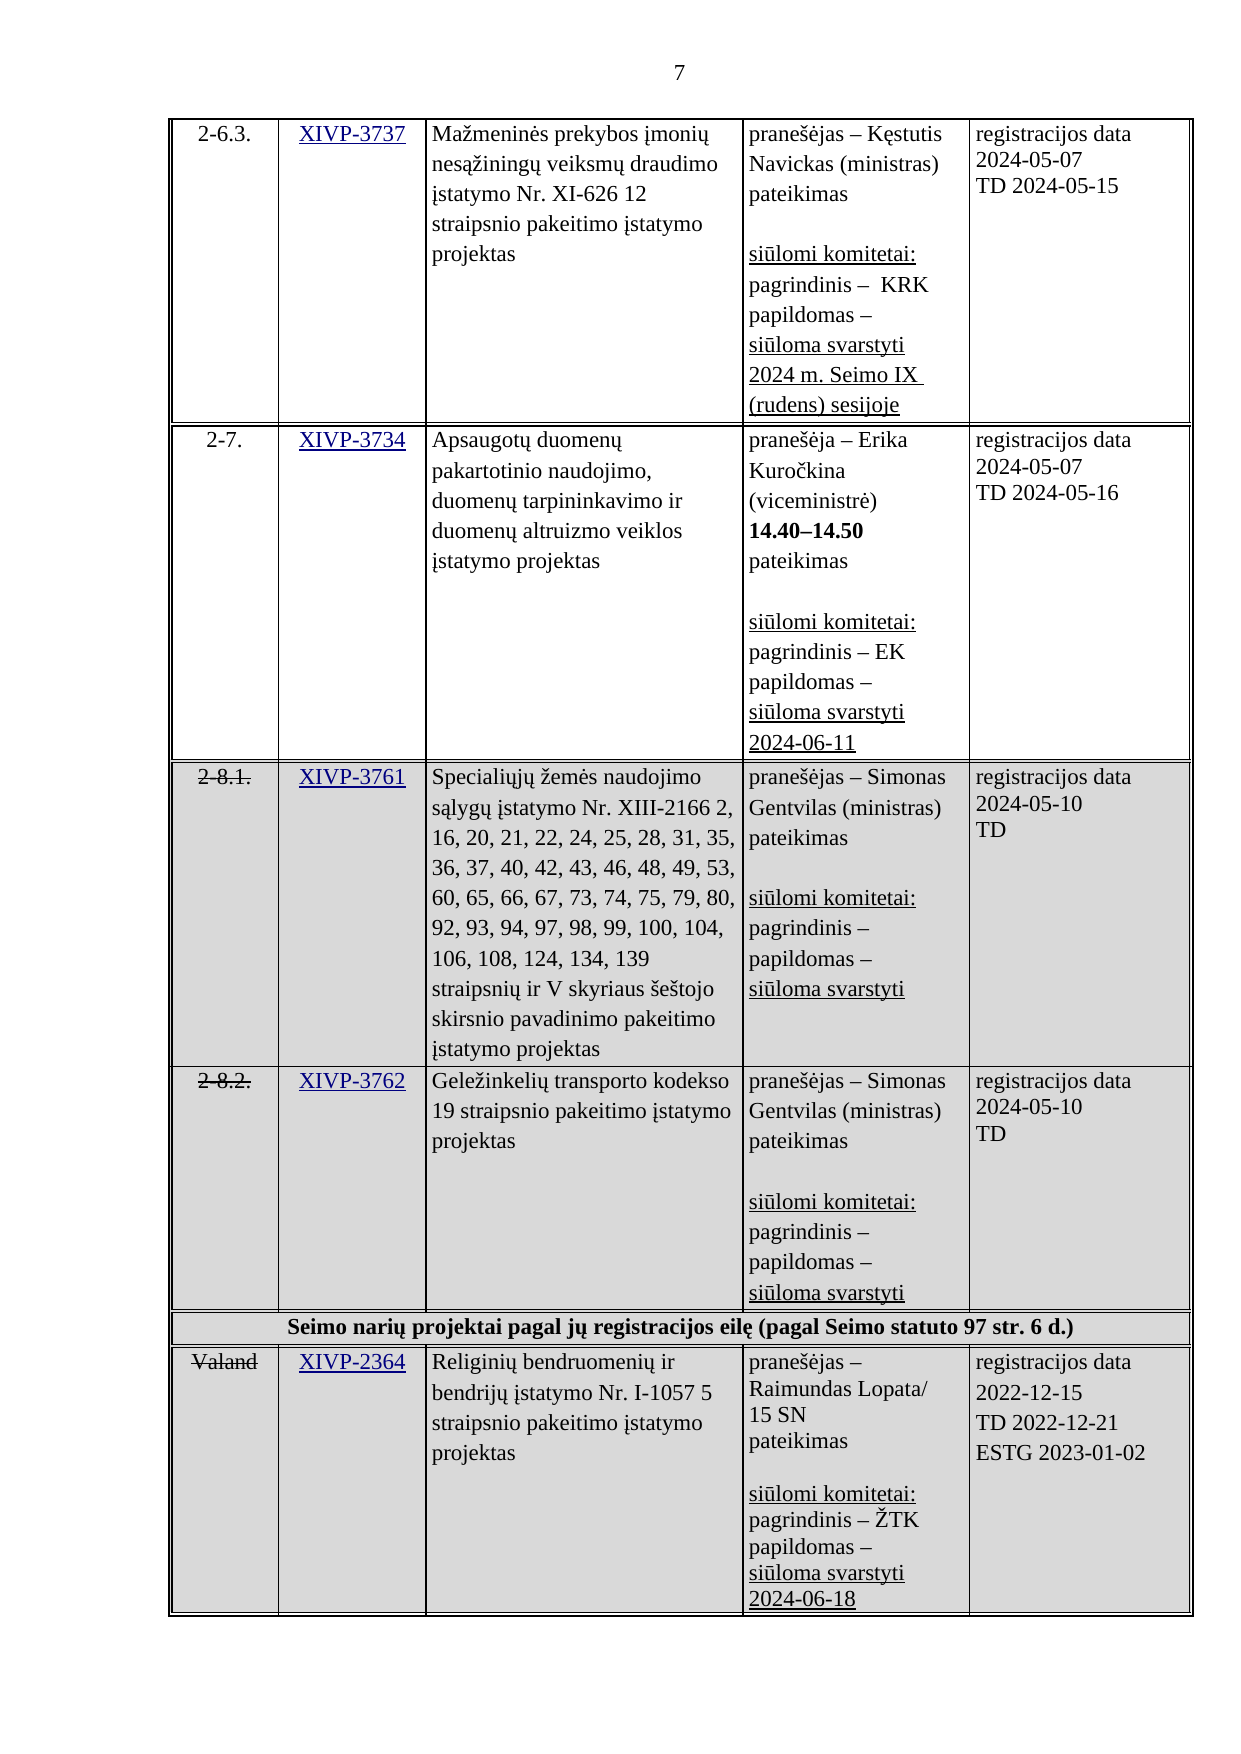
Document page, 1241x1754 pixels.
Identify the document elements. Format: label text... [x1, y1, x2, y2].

table_cell XIVP-2364 [279, 1348, 425, 1612]
table_cell 2-8.2. [173, 1067, 278, 1309]
table_cell [1194, 1344, 1240, 1612]
table_cell [1194, 1066, 1240, 1309]
table_cell Mažmeninės prekybos įmonių nesąžiningų veiksmų draudimo įstatymo Nr. XI-626 12 straipsnio pakeitimo įstatymo projektas [427, 120, 742, 422]
table_cell pranešėjas – Kęstutis Navickas (ministras) pateikimas siūlomi komitetai: pagrindinis – KRK papildomas – siūloma svarstyti 2024 m. Seimo IX (rudens) sesijoje [744, 120, 969, 422]
table_cell [1194, 118, 1240, 422]
table_cell pranešėjas – Simonas Gentvilas (ministras) pateikimas siūlomi komitetai: pagrindinis – papildomas – siūloma svarstyti [744, 763, 969, 1066]
table_cell registracijos data 2024-05-07 TD 2024-05-16 [970, 427, 1189, 759]
table_cell [1194, 1309, 1240, 1344]
table_cell Apsaugotų duomenų pakartotinio naudojimo, duomenų tarpininkavimo ir duomenų altruizmo veiklos įstatymo projektas [427, 427, 742, 759]
table_cell Religinių bendruomenių ir bendrijų įstatymo Nr. I-1057 5 straipsnio pakeitimo įstatymo projektas [427, 1348, 742, 1612]
table_cell registracijos data 2024-05-10 TD [970, 763, 1189, 1066]
table_cell Specialiųjų žemės naudojimo sąlygų įstatymo Nr. XIII-2166 2, 16, 20, 21, 22, 24, 25, 28, 31, 35, 36, 37, 40, 42, 43, 46, 48, 49, 53, 60, 65, 66, 67, 73, 74, 75, 79, 80, 92, 93, 94, 97, 98, 99, 100, 104, 106, 108, 124, 134, 139 straipsnių ir V skyriaus šeštojo skirsnio pavadinimo pakeitimo įstatymo projektas [427, 763, 742, 1066]
table_cell pranešėja – Erika Kuročkina (viceministrė) 14.40–14.50 pateikimas siūlomi komitetai: pagrindinis – EK papildomas – siūloma svarstyti 2024-06-11 [744, 427, 969, 759]
table_cell XIVP-3737 [279, 120, 425, 422]
table_cell [1194, 759, 1240, 1066]
table_cell XIVP-3734 [279, 427, 425, 759]
table_cell registracijos data 2022-12-15 TD 2022-12-21 ESTG 2023-01-02 [970, 1348, 1189, 1612]
table_cell 2-8.1. [173, 763, 278, 1066]
table_cell XIVP-3761 [279, 763, 425, 1066]
table_cell 2-7. [173, 427, 278, 759]
table_cell XIVP-3762 [279, 1067, 425, 1309]
table_cell registracijos data 2024-05-07 TD 2024-05-15 [970, 120, 1189, 422]
table_cell 2-6.3. [173, 120, 278, 422]
table_cell [1194, 422, 1240, 759]
table_cell Geležinkelių transporto kodekso 19 straipsnio pakeitimo įstatymo projektas [427, 1067, 742, 1309]
table_cell registracijos data 2024-05-10 TD [970, 1067, 1189, 1309]
table_cell pranešėjas – Raimundas Lopata/ 15 SN pateikimas siūlomi komitetai: pagrindinis – ŽTK papildomas – siūloma svarstyti 2024-06-18 [744, 1348, 969, 1612]
table_cell pranešėjas – Simonas Gentvilas (ministras) pateikimas siūlomi komitetai: pagrindinis – papildomas – siūloma svarstyti [744, 1067, 969, 1309]
table_cell Seimo narių projektai pagal jų registracijos eilę (pagal Seimo statuto 97 str. 6 d.) [173, 1313, 1189, 1344]
table_cell Valand [173, 1348, 278, 1612]
